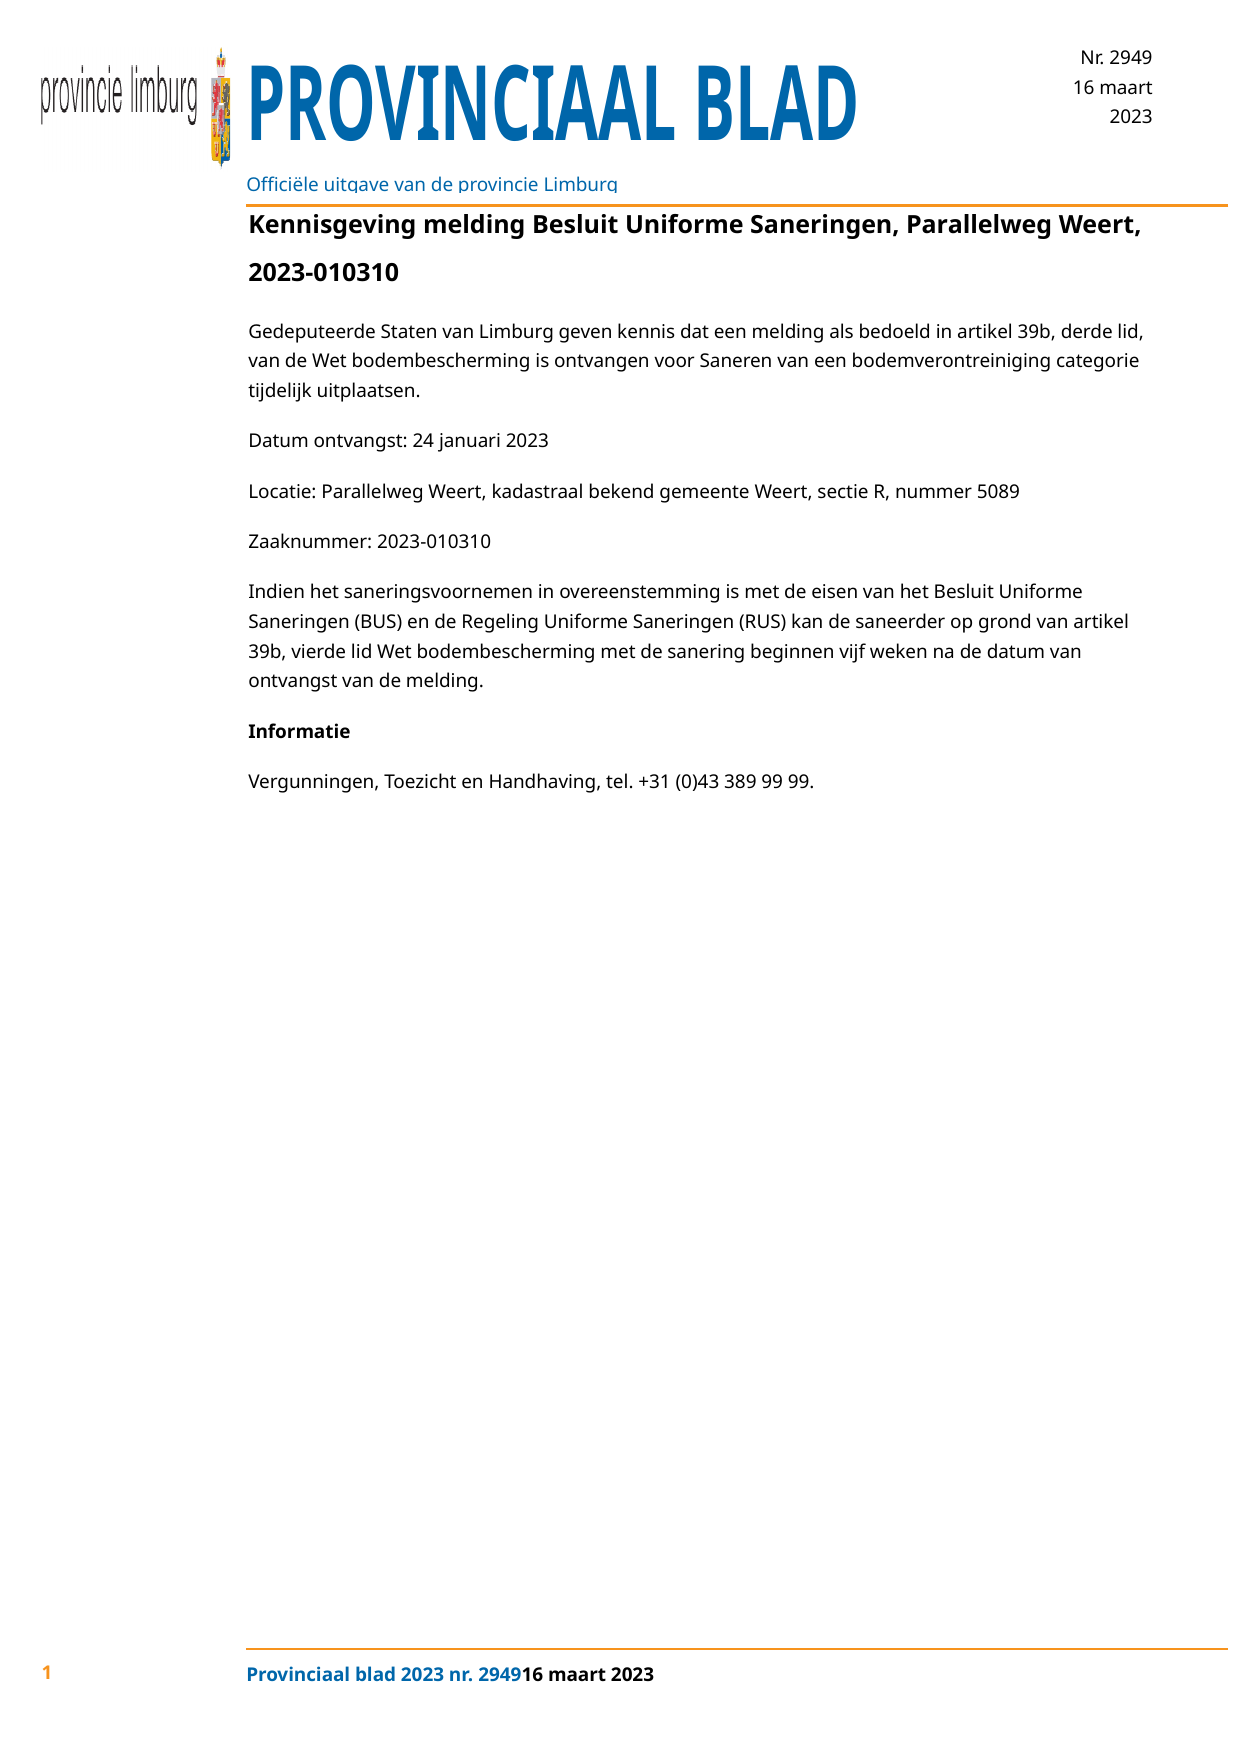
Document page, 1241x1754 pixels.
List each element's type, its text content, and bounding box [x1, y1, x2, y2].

text Locatie: Parallelweg Weert, kadastraal bekend gemeente Weert, sectie R, nummer 5089 [248, 478, 1152, 504]
text Informatie [248, 718, 1152, 744]
text Gedeputeerde Staten van Limburg geven kennis dat een melding als bedoeld in artikel 39b, derde lid, van de Wet bodembescherming is ontvangen voor Saneren van een bodemverontreiniging categorie tijdelijk uitplaatsen. [248, 318, 1152, 403]
text Zaaknummer: 2023-010310 [248, 528, 1152, 554]
picture [41, 47, 231, 172]
text Datum ontvangst: 24 januari 2023 [248, 427, 1152, 453]
text Indien het saneringsvoornemen in overeenstemming is met de eisen van het Besluit Uniforme Saneringen (BUS) en de Regeling Uniforme Saneringen (RUS) kan de saneerder op grond van artikel 39b, vierde lid Wet bodembescherming met de sanering beginnen vijf weken na de datum van ontvangst van de melding. [248, 579, 1152, 693]
text Kennisgeving melding Besluit Uniforme Saneringen, Parallelweg Weert, 2023-010310 [248, 207, 1152, 288]
text Vergunningen, Toezicht en Handhaving, tel. +31 (0)43 389 99 99. [248, 768, 1152, 794]
